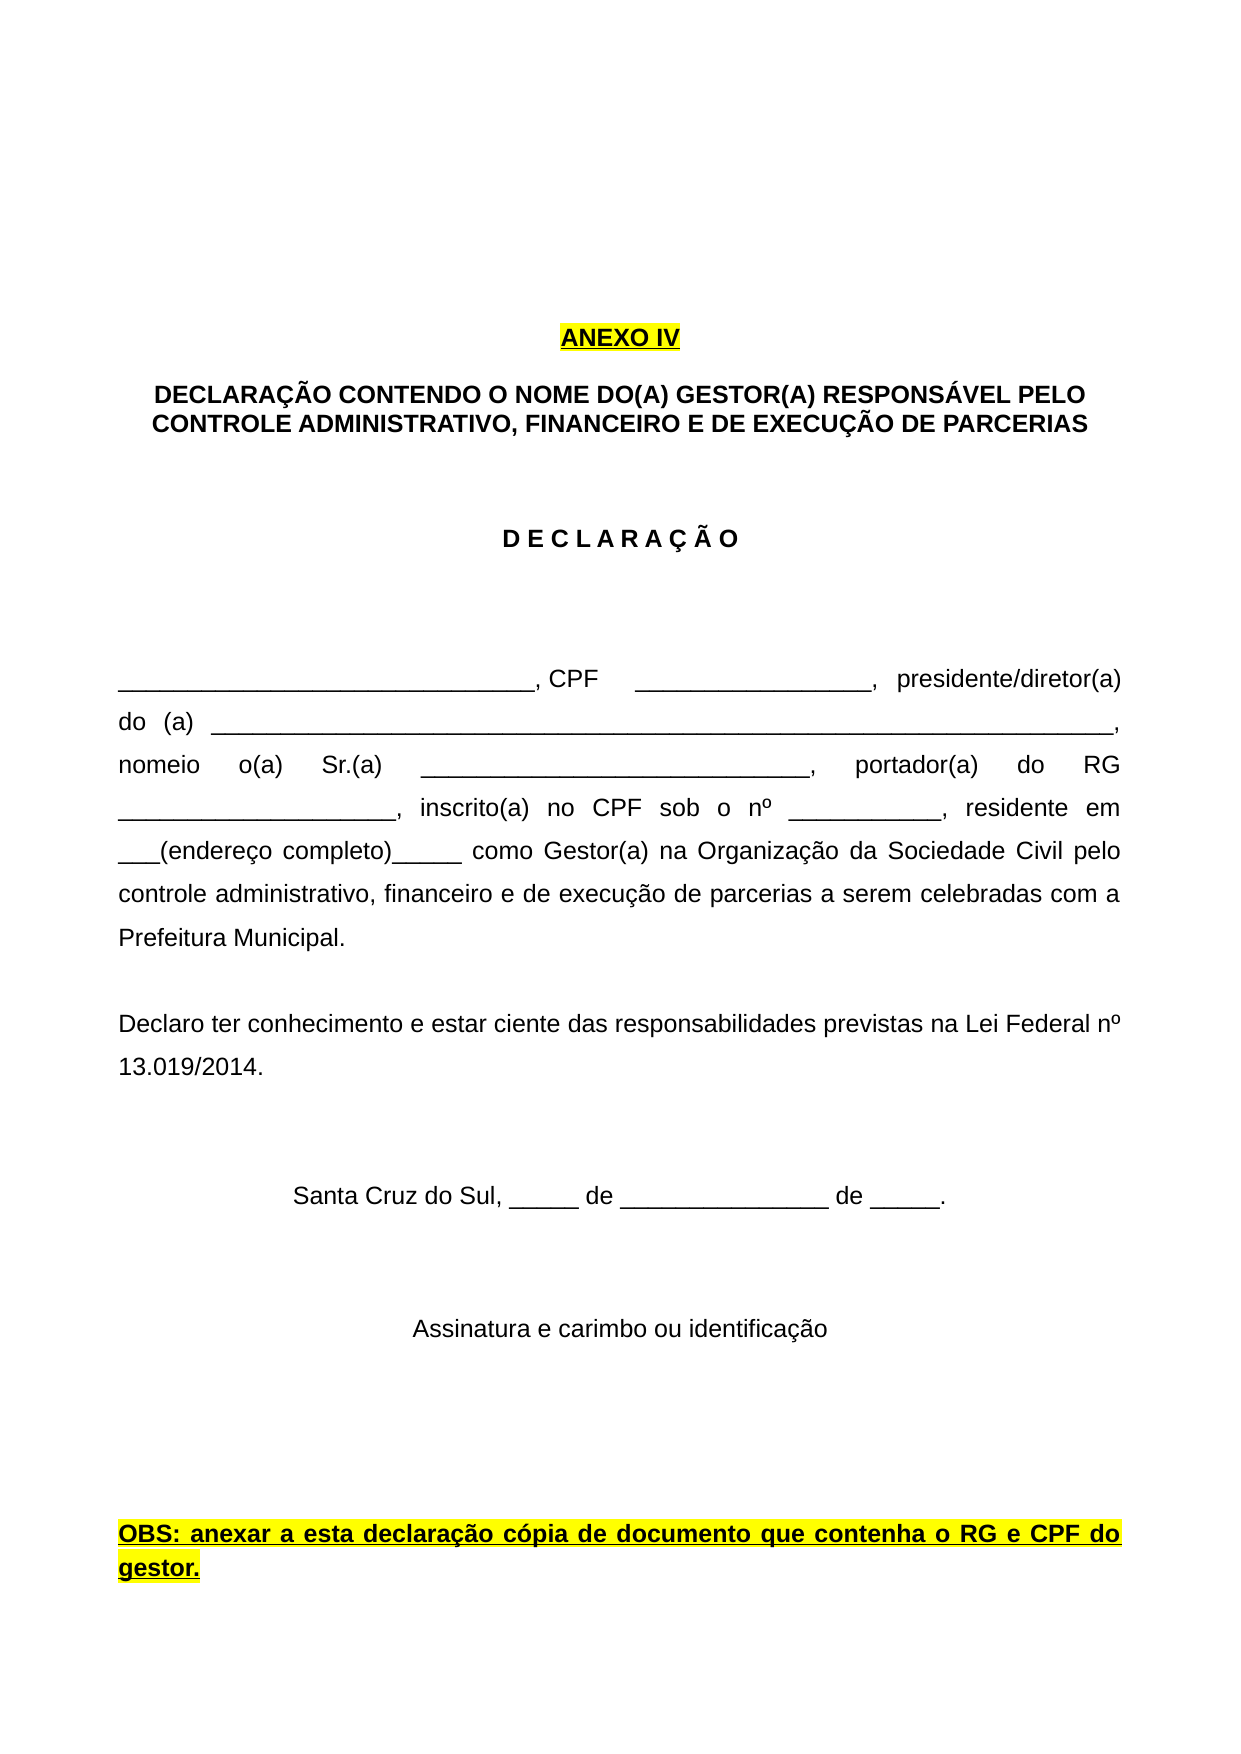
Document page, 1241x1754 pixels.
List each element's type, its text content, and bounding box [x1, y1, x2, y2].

text D E C L A R A Ç Ã O [118, 524, 1122, 552]
text Assinatura e carimbo ou identificação [118, 1311, 1122, 1345]
text Declaro ter conhecimento e estar ciente das responsabilidades previstas na Lei Federal nº 13.019/2014. [118, 1009, 1122, 1081]
text OBS: anexar a esta declaração cópia de documento que contenha o RG e CPF do [118, 1515, 1122, 1544]
text ANEXO IV [118, 322, 1122, 351]
text gestor. [118, 1545, 1122, 1583]
text DECLARAÇÃO CONTENDO O NOME DO(A) GESTOR(A) RESPONSÁVEL PELO CONTROLE ADMINISTRATIVO, FINANCEIRO E DE EXECUÇÃO DE PARCERIAS [118, 380, 1122, 437]
text ______________________________, CPF _________________, presidente/diretor(a) do (a) _________________________________________________________________, nomeio o(a) Sr.(a) ____________________________, portador(a) do RG ____________________, inscrito(a) no CPF sob o nº ___________, residente em ___(endereço completo)_____ como Gestor(a) na Organização da Sociedade Civil pelo controle administrativo, financeiro e de execução de parcerias a serem celebradas com a Prefeitura Municipal. [118, 664, 1122, 951]
text Santa Cruz do Sul, _____ de _______________ de _____. [118, 1181, 1122, 1210]
